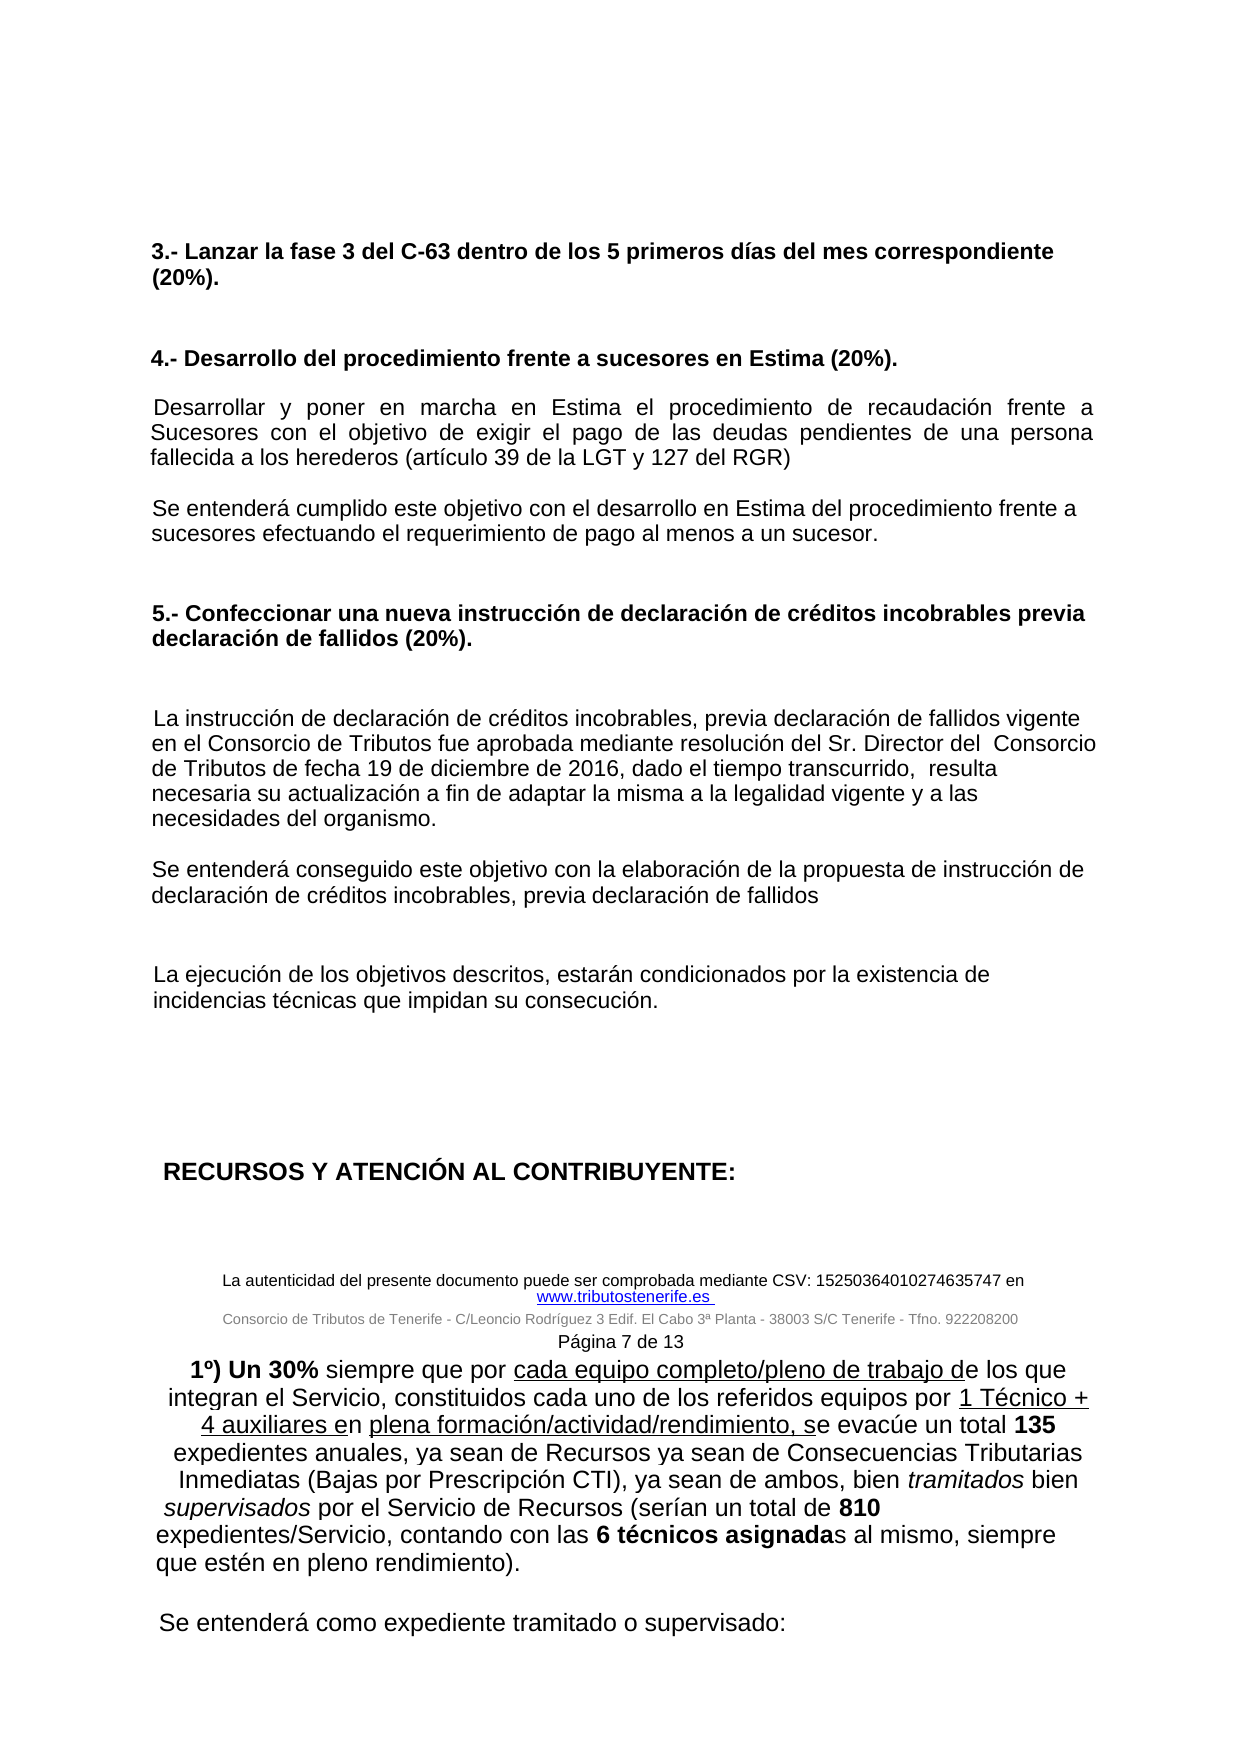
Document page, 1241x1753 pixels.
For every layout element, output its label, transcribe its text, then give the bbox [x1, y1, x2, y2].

text Se entenderá como expediente tramitado o supervisado: [159, 1608, 1114, 1636]
text RECURSOS Y ATENCIÓN AL CONTRIBUYENTE: [163, 1157, 1114, 1186]
text 4.- Desarrollo del procedimiento frente a sucesores en Estima (20%). [151, 345, 1114, 371]
text La autenticidad del presente documento puede ser comprobada mediante CSV: 15250364010274635747 en www.tributostenerife.es [220, 1273, 1027, 1306]
text Consorcio de Tributos de Tenerife - C/Leoncio Rodríguez 3 Edif. El Cabo 3ª Planta - 38003 S/C Tenerife - Tfno. 922208200 Página 7 de 13 [222, 1311, 1019, 1353]
text 5.- Confeccionar una nueva instrucción de declaración de créditos incobrables previa declaración de fallidos (20%). [152, 601, 1091, 652]
text supervisados por el Servicio de Recursos (serían un total de 810 expedientes/Servicio, contando con las 6 técnicos asignadas al mismo, siempre que estén en pleno rendimiento). [156, 1494, 1101, 1577]
text Desarrollar y poner en marcha en Estima el procedimiento de recaudación frente a Sucesores con el objetivo de exigir el pago de las deudas pendientes de una persona fallecida a los herederos (artículo 39 de la LGT y 127 del RGR) [150, 395, 1094, 470]
text Se entenderá cumplido este objetivo con el desarrollo en Estima del procedimiento frente a sucesores efectuando el requerimiento de pago al menos a un sucesor. [151, 497, 1083, 547]
text La instrucción de declaración de créditos incobrables, previa declaración de fallidos vigente en el Consorcio de Tributos fue aprobada mediante resolución del Sr. Director del Consorcio de Tributos de fecha 19 de diciembre de 2016, dado el tiempo transcurrido, resulta necesaria su actualización a fin de adaptar la misma a la legalidad vigente y a las necesidades del organismo. [151, 706, 1100, 832]
text Se entenderá conseguido este objetivo con la elaboración de la propuesta de instrucción de declaración de créditos incobrables, previa declaración de fallidos [151, 858, 1091, 908]
text 1º) Un 30% siempre que por cada equipo completo/pleno de trabajo de los que integran el Servicio, constituidos cada uno de los referidos equipos por 1 Técnico + 4 auxiliares en plena formación/actividad/rendimiento, se evacúe un total 135 expedientes anuales, ya sean de Recursos ya sean de Consecuencias Tributarias Inmediatas (Bajas por Prescripción CTI), ya sean de ambos, bien tramitados bien [156, 1357, 1101, 1494]
text La ejecución de los objetivos descritos, estarán condicionados por la existencia de incidencias técnicas que impidan su consecución. [153, 963, 1094, 1013]
text 3.- Lanzar la fase 3 del C-63 dentro de los 5 primeros días del mes correspondiente (20%). [151, 240, 1060, 290]
